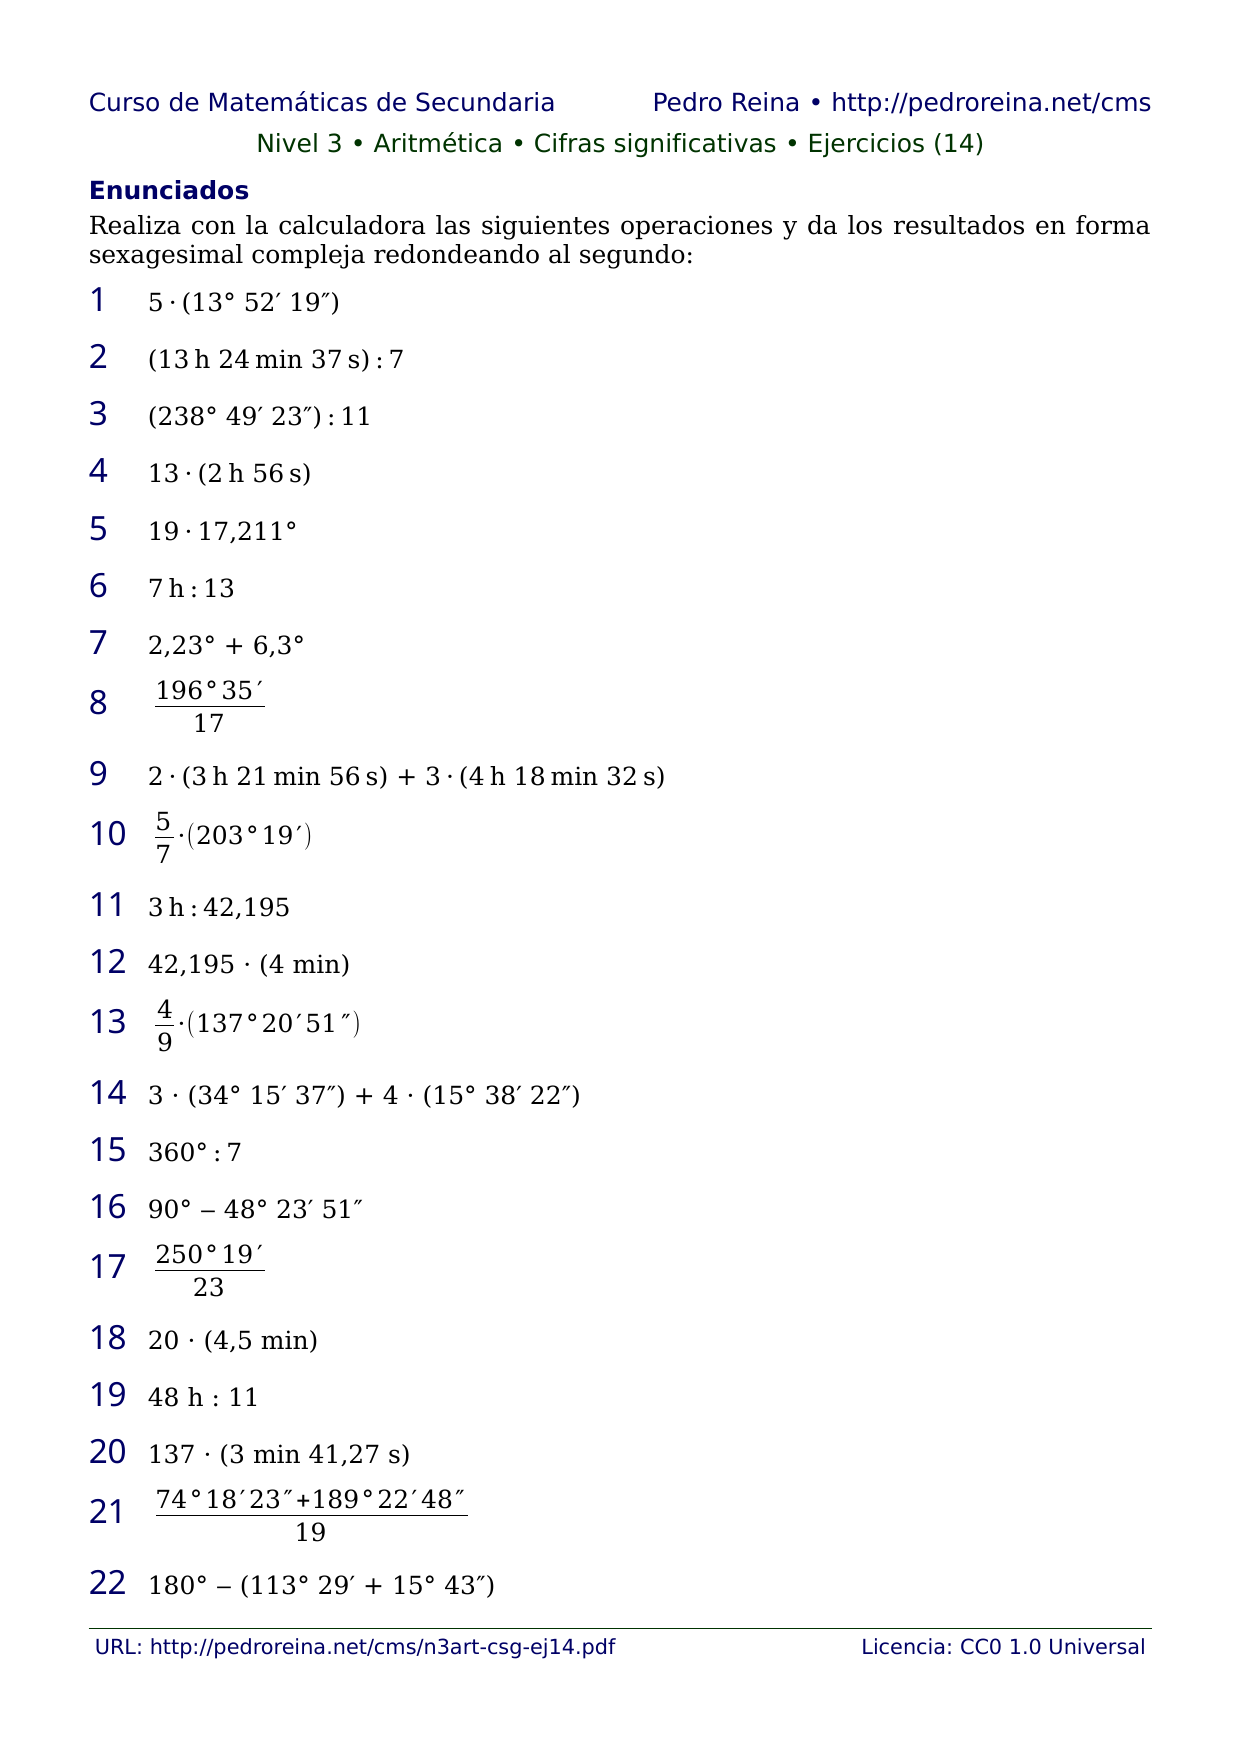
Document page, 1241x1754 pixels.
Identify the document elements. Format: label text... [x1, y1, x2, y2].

list 3 h : 42,195 [88, 881, 1152, 926]
text Nivel 3 • Aritmética • Cifras significativas • Ejercicios (14) [88, 129, 1152, 159]
list 2,23° + 6,3° [88, 619, 1152, 664]
list 5 · (13° 52′ 19″) [88, 276, 1152, 321]
list 19 · 17,211° [88, 504, 1152, 550]
list 7 h : 13 [88, 562, 1152, 607]
list (238° 49′ 23″) : 11 [88, 390, 1152, 436]
list 3 · (34° 15′ 37″) + 4 · (15° 38′ 22″) [88, 1068, 1152, 1114]
list (13 h 24 min 37 s) : 7 [88, 333, 1152, 378]
list 2 · (3 h 21 min 56 s) + 3 · (4 h 18 min 32 s) [88, 750, 1152, 795]
text Enunciados [88, 176, 1152, 206]
list 137 · (3 min 41,27 s) [88, 1428, 1152, 1473]
list 180° ‒ (113° 29′ + 15° 43″) [88, 1559, 1152, 1604]
text Curso de Matemáticas de Secundaria Pedro Reina • http://pedroreina.net/cms [88, 88, 1152, 118]
list 20 · (4,5 min) [88, 1314, 1152, 1359]
list 90° ‒ 48° 23′ 51″ [88, 1183, 1152, 1228]
list 360° : 7 [88, 1126, 1152, 1171]
list 48 h : 11 [88, 1371, 1152, 1416]
text Realiza con la calculadora las siguientes operaciones y da los resultados en forma sexagesimal compleja redondeando al segundo: [88, 211, 1152, 270]
list 42,195 · (4 min) [88, 938, 1152, 983]
list 13 · (2 h 56 s) [88, 447, 1152, 493]
